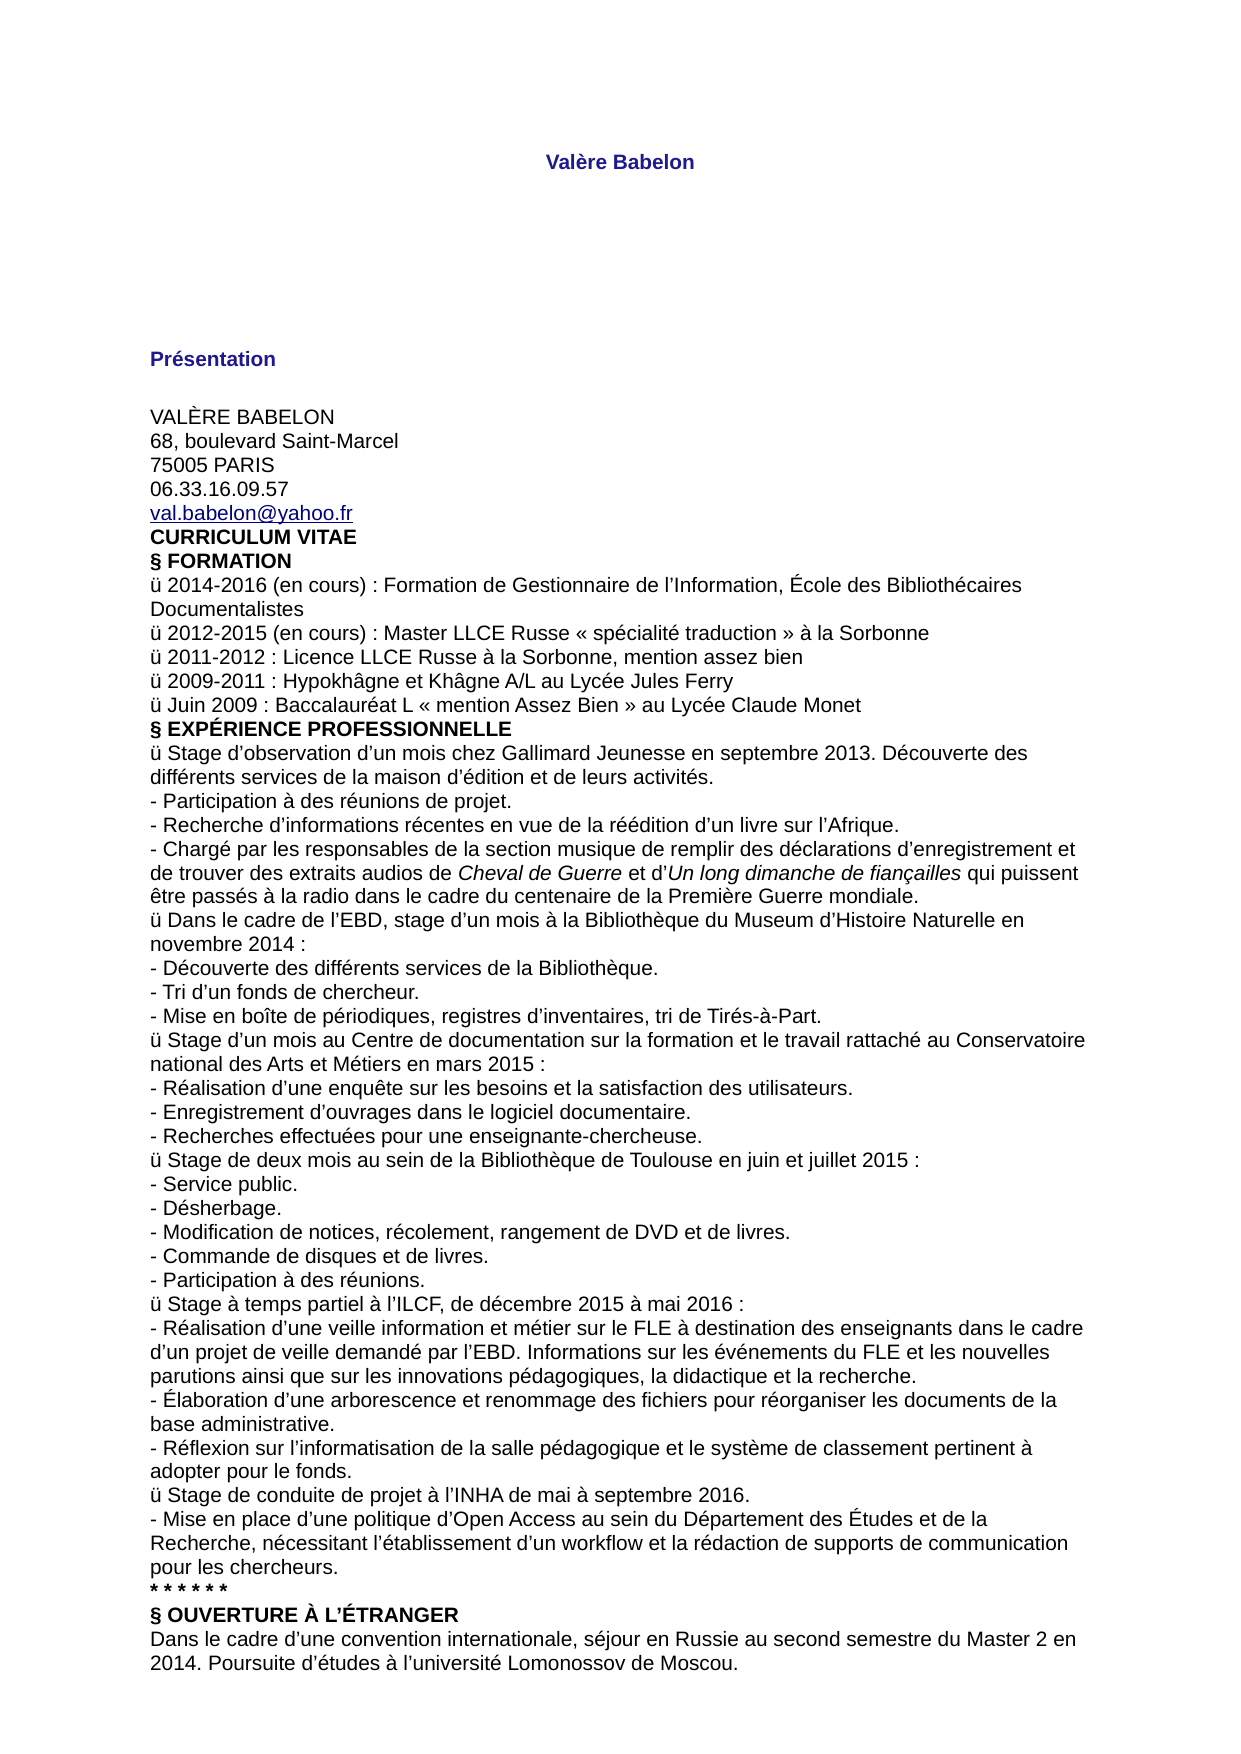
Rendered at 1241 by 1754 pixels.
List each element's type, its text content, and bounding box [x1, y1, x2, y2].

text CURRICULUM VITAE [150, 525, 1090, 549]
text ü Stage d’un mois au Centre de documentation sur la formation et le travail rattaché au Conservatoire national des Arts et Métiers en mars 2015 : [150, 1028, 1090, 1076]
text § OUVERTURE À L’ÉTRANGER [150, 1603, 1090, 1627]
text - Recherches effectuées pour une enseignante-chercheuse. [150, 1124, 1090, 1148]
text - Chargé par les responsables de la section musique de remplir des déclarations d’enregistrement et de trouver des extraits audios de Cheval de Guerre et d’Un long dimanche de fiançailles qui puissent être passés à la radio dans le cadre du centenaire de la Première Guerre mondiale. [150, 836, 1090, 908]
text ü Stage à temps partiel à l’ILCF, de décembre 2015 à mai 2016 : [150, 1292, 1090, 1316]
text § FORMATION [150, 549, 1090, 573]
text - Service public. [150, 1172, 1090, 1196]
text § EXPÉRIENCE PROFESSIONNELLE [150, 717, 1090, 741]
text - Mise en place d’une politique d’Open Access au sein du Département des Études et de la Recherche, nécessitant l’établissement d’un workflow et la rédaction de supports de communication pour les chercheurs. [150, 1507, 1090, 1579]
text VALÈRE BABELON [150, 405, 1090, 429]
text Dans le cadre d’une convention internationale, séjour en Russie au second semestre du Master 2 en 2014. Poursuite d’études à l’université Lomonossov de Moscou. [150, 1627, 1090, 1675]
text 75005 PARIS [150, 453, 1090, 477]
text ü Juin 2009 : Baccalauréat L « mention Assez Bien » au Lycée Claude Monet [150, 693, 1090, 717]
text ü 2012-2015 (en cours) : Master LLCE Russe « spécialité traduction » à la Sorbonne [150, 621, 1090, 645]
text - Participation à des réunions. [150, 1268, 1090, 1292]
text 68, boulevard Saint-Marcel [150, 429, 1090, 453]
text ü Stage de conduite de projet à l’INHA de mai à septembre 2016. [150, 1483, 1090, 1507]
text - Tri d’un fonds de chercheur. [150, 980, 1090, 1004]
text val.babelon@yahoo.fr [150, 501, 1090, 525]
text 06.33.16.09.57 [150, 477, 1090, 501]
text ü 2011-2012 : Licence LLCE Russe à la Sorbonne, mention assez bien [150, 645, 1090, 669]
text - Participation à des réunions de projet. [150, 788, 1090, 812]
text - Enregistrement d’ouvrages dans le logiciel documentaire. [150, 1100, 1090, 1124]
text - Réflexion sur l’informatisation de la salle pédagogique et le système de classement pertinent à adopter pour le fonds. [150, 1435, 1090, 1483]
text - Désherbage. [150, 1196, 1090, 1220]
text - Réalisation d’une veille information et métier sur le FLE à destination des enseignants dans le cadre d’un projet de veille demandé par l’EBD. Informations sur les événements du FLE et les nouvelles parutions ainsi que sur les innovations pédagogiques, la didactique et la recherche. [150, 1316, 1090, 1387]
text ü Stage d’observation d’un mois chez Gallimard Jeunesse en septembre 2013. Découverte des différents services de la maison d’édition et de leurs activités. [150, 741, 1090, 788]
text - Modification de notices, récolement, rangement de DVD et de livres. [150, 1220, 1090, 1244]
text - Commande de disques et de livres. [150, 1244, 1090, 1268]
text - Mise en boîte de périodiques, registres d’inventaires, tri de Tirés-à-Part. [150, 1004, 1090, 1028]
text ü Stage de deux mois au sein de la Bibliothèque de Toulouse en juin et juillet 2015 : [150, 1148, 1090, 1172]
text ü 2014-2016 (en cours) : Formation de Gestionnaire de l’Information, École des Bibliothécaires Documentalistes [150, 573, 1090, 621]
text ü 2009-2011 : Hypokhâgne et Khâgne A/L au Lycée Jules Ferry [150, 669, 1090, 693]
text - Élaboration d’une arborescence et renommage des fichiers pour réorganiser les documents de la base administrative. [150, 1387, 1090, 1435]
text - Réalisation d’une enquête sur les besoins et la satisfaction des utilisateurs. [150, 1076, 1090, 1100]
subtitle Présentation [150, 347, 1090, 371]
text - Découverte des différents services de la Bibliothèque. [150, 956, 1090, 980]
text * * * * * * [150, 1579, 1090, 1603]
text ü Dans le cadre de l’EBD, stage d’un mois à la Bibliothèque du Museum d’Histoire Naturelle en novembre 2014 : [150, 908, 1090, 956]
subtitle Valère Babelon [150, 150, 1090, 174]
text - Recherche d’informations récentes en vue de la réédition d’un livre sur l’Afrique. [150, 812, 1090, 836]
